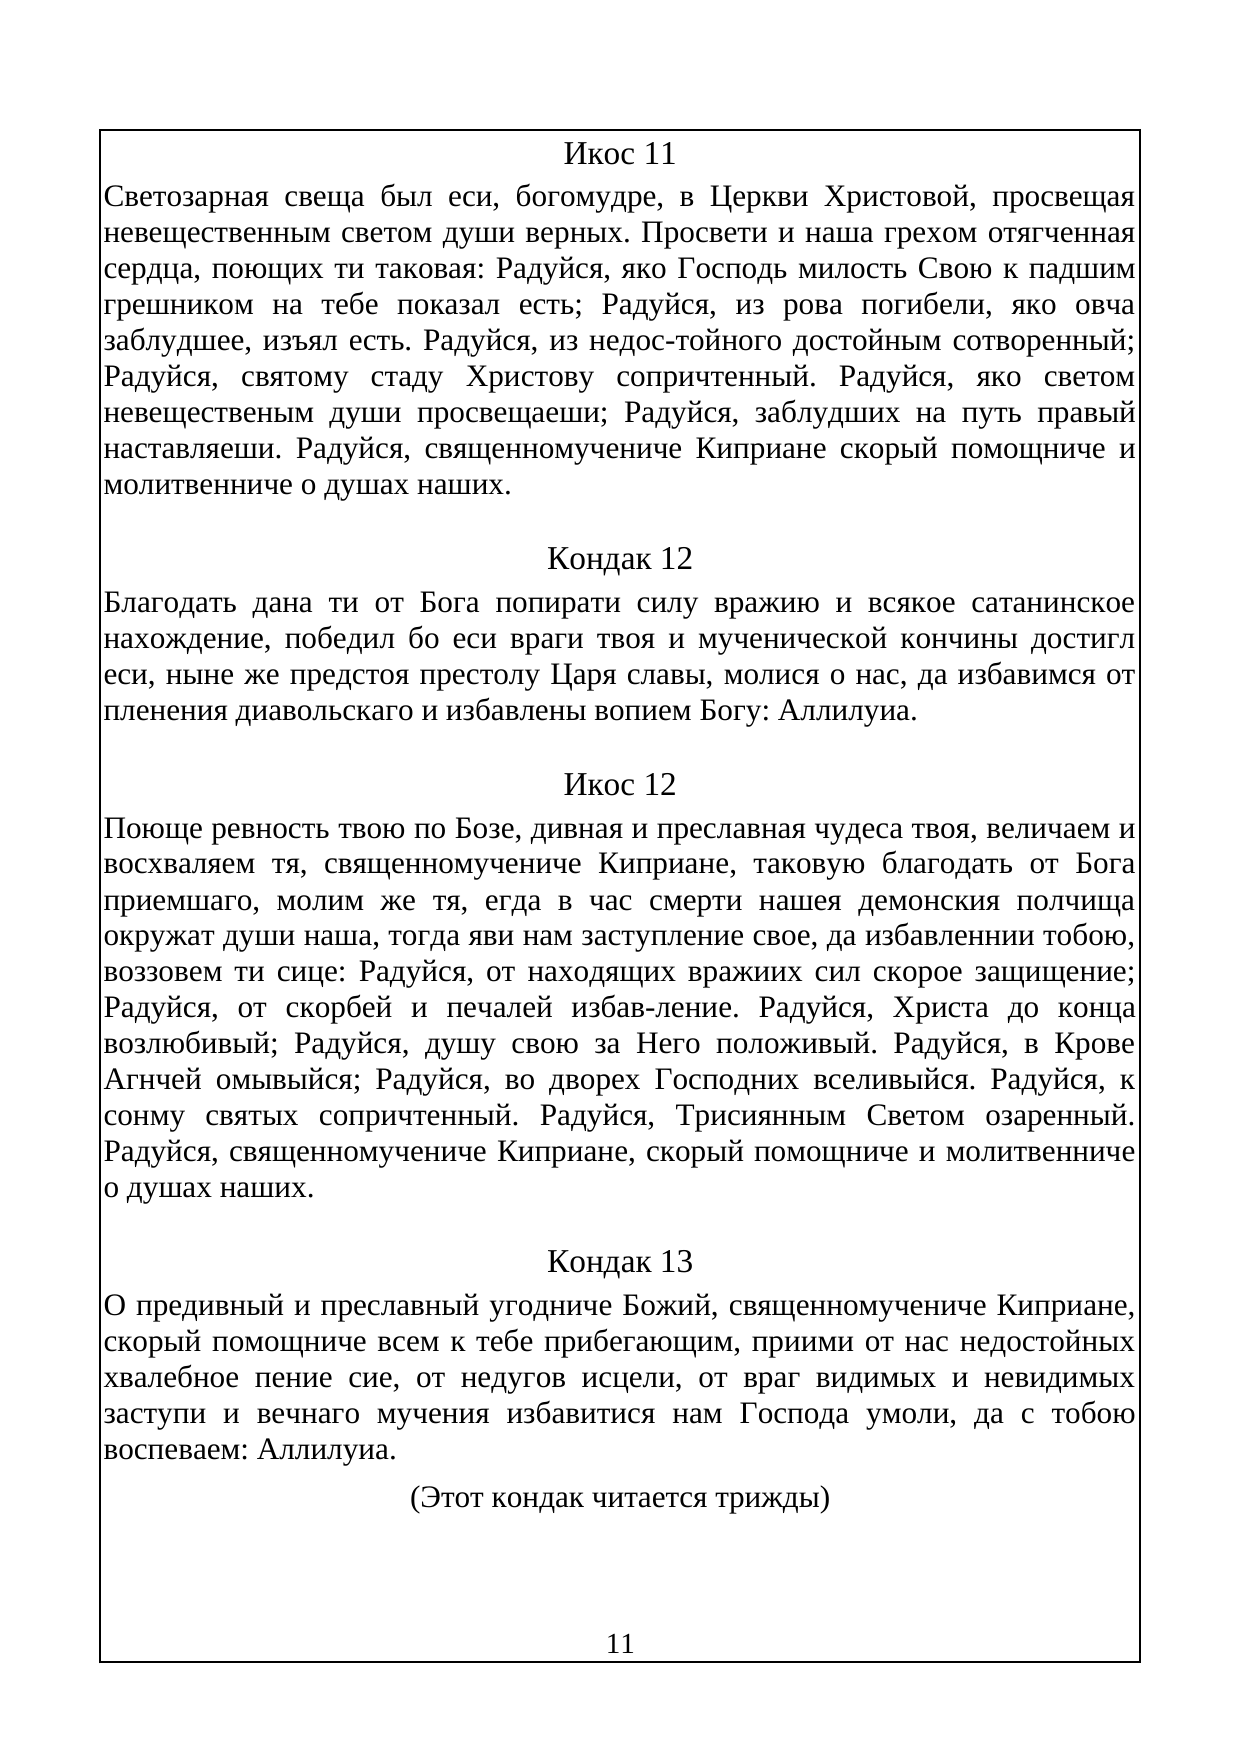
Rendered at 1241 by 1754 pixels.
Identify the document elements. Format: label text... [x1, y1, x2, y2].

text Поюще ревность твою по Бозе, дивная и преславная чудеса твоя, величаем и восхваляем тя, священномучениче Киприане, таковую благодать от Бога приемшаго, молим же тя, егда в час смерти нашея демонския полчища окружат души наша, тогда яви нам заступление свое, да избавленнии тобою, воззовем ти сице: Радуйся, от находящих вражиих сил скорое защищение; Радуйся, от скорбей и печалей избав-ление. Радуйся, Христа до конца возлюбивый; Радуйся, душу свою за Него положивый. Радуйся, в Крове Агнчей омывыйся; Радуйся, во дворех Господних вселивыйся. Радуйся, к сонму святых сопричтенный. Радуйся, Трисиянным Светом озаренный. Радуйся, священномучениче Киприане, скорый помощниче и молитвенниче о душах наших. [103, 809, 1137, 1204]
text Благодать дана ти от Бога попирати силу вражию и всякое сатанинское нахождение, победил бо еси враги твоя и мученической кончины достигл еси, ныне же предстоя престолу Царя славы, молися о нас, да избавимся от пленения диавольскаго и избавлены вопием Богу: Аллилуиа. [103, 583, 1137, 727]
subtitle Икос 11 [103, 133, 1137, 171]
subtitle Кондак 12 [103, 538, 1137, 577]
text Светозарная свеща был еси, богомудре, в Церкви Христовой, просвещая невещественным светом души верных. Просвети и наша грехом отягченная сердца, поющих ти таковая: Радуйся, яко Господь милость Свою к падшим грешником на тебе показал есть; Радуйся, из рова погибели, яко овча заблудшее, изъял есть. Радуйся, из недос-тойного достойным сотворенный; Радуйся, святому стаду Христову сопричтенный. Радуйся, яко светом невещественым души просвещаеши; Радуйся, заблудших на путь правый наставляеши. Радуйся, священномучениче Киприане скорый помощниче и молитвенниче о душах наших. [103, 177, 1137, 501]
text О предивный и преславный угодниче Божий, священномучениче Киприане, скорый помощниче всем к тебе прибегающим, приими от нас недостойных хвалебное пение сие, от недугов исцели, от враг видимых и невидимых заступи и вечнаго мучения избавитися нам Господа умоли, да с тобою воспеваем: Аллилуиа. [103, 1286, 1137, 1466]
subtitle Кондак 13 [103, 1242, 1137, 1280]
text (Этот кондак читается трижды) [103, 1478, 1137, 1514]
subtitle Икос 12 [103, 764, 1137, 803]
